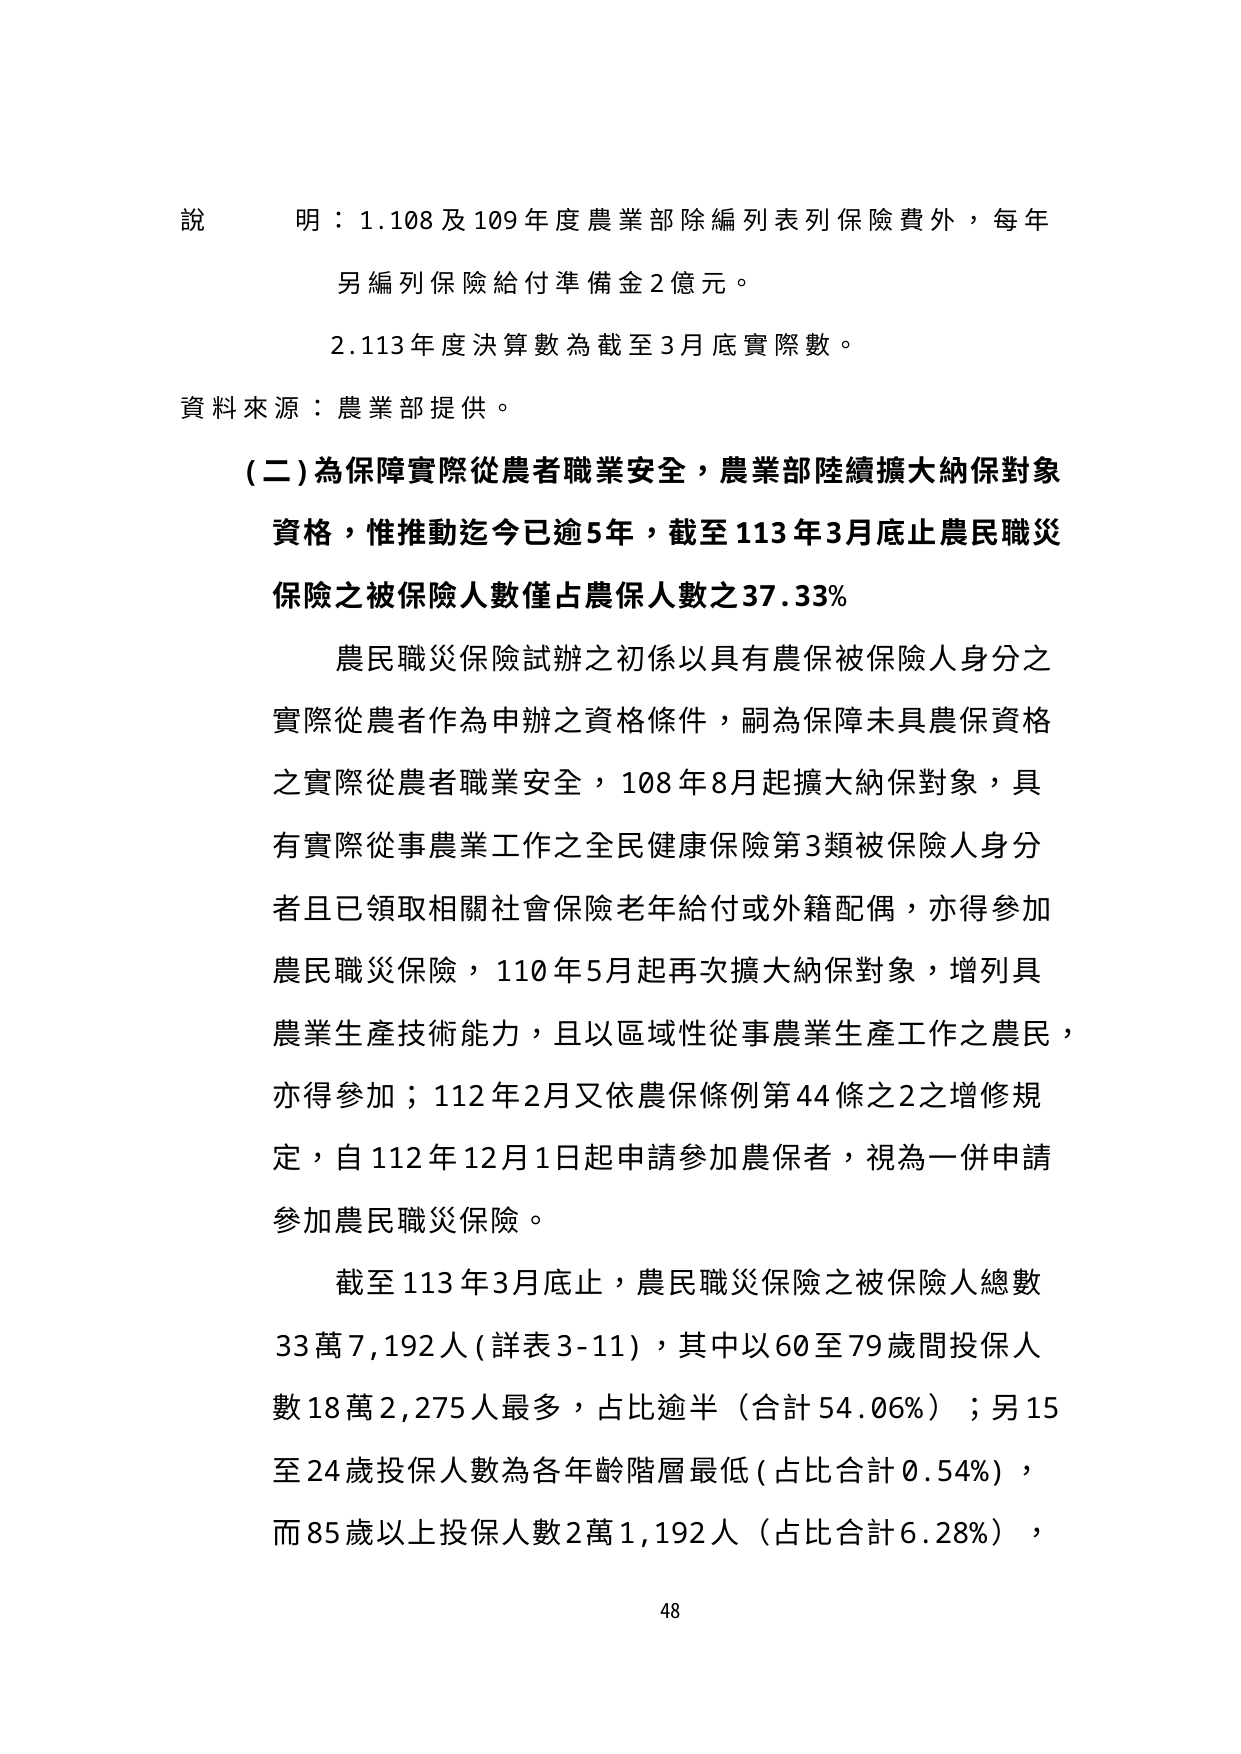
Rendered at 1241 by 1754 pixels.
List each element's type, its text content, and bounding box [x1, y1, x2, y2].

text 農民職災保險試辦之初係以具有農保被保險人身分之實際從農者作為申辦之資格條件，嗣為保障未具農保資格之實際從農者職業安全，108年8月起擴大納保對象，具有實際從事農業工作之全民健康保險第3類被保險人身分者且已領取相關社會保險老年給付或外籍配偶，亦得參加農民職災保險，110年5月起再次擴大納保對象，增列具農業生產技術能力，且以區域性從事農業生產工作之農民，亦得參加；112年2月又依農保條例第44條之2之增修規定，自112年12月1日起申請參加農保者，視為一併申請參加農民職災保險。 [266, 615, 1063, 1240]
text 截至113年3月底止，農民職災保險之被保險人總數33萬7,192人(詳表3-11)，其中以60至79歲間投保人數18萬2,275人最多，占比逾半（合計54.06%）；另15至24歲投保人數為各年齡階層最低(占比合計0.54%)，而85歲以上投保人數2萬1,192人（占比合計6.28%）， [266, 1240, 1063, 1552]
text 資料來源：農業部提供。 [177, 365, 1063, 427]
text 說 明：1.108及109年度農業部除編列表列保險費外，每年另編列保險給付準備金2億元。 [177, 177, 1063, 302]
text 2.113年度決算數為截至3月底實際數。 [177, 302, 1063, 365]
text (二)為保障實際從農者職業安全，農業部陸續擴大納保對象資格，惟推動迄今已逾5年，截至113年3月底止農民職災保險之被保險人數僅占農保人數之37.33% [236, 427, 1063, 615]
